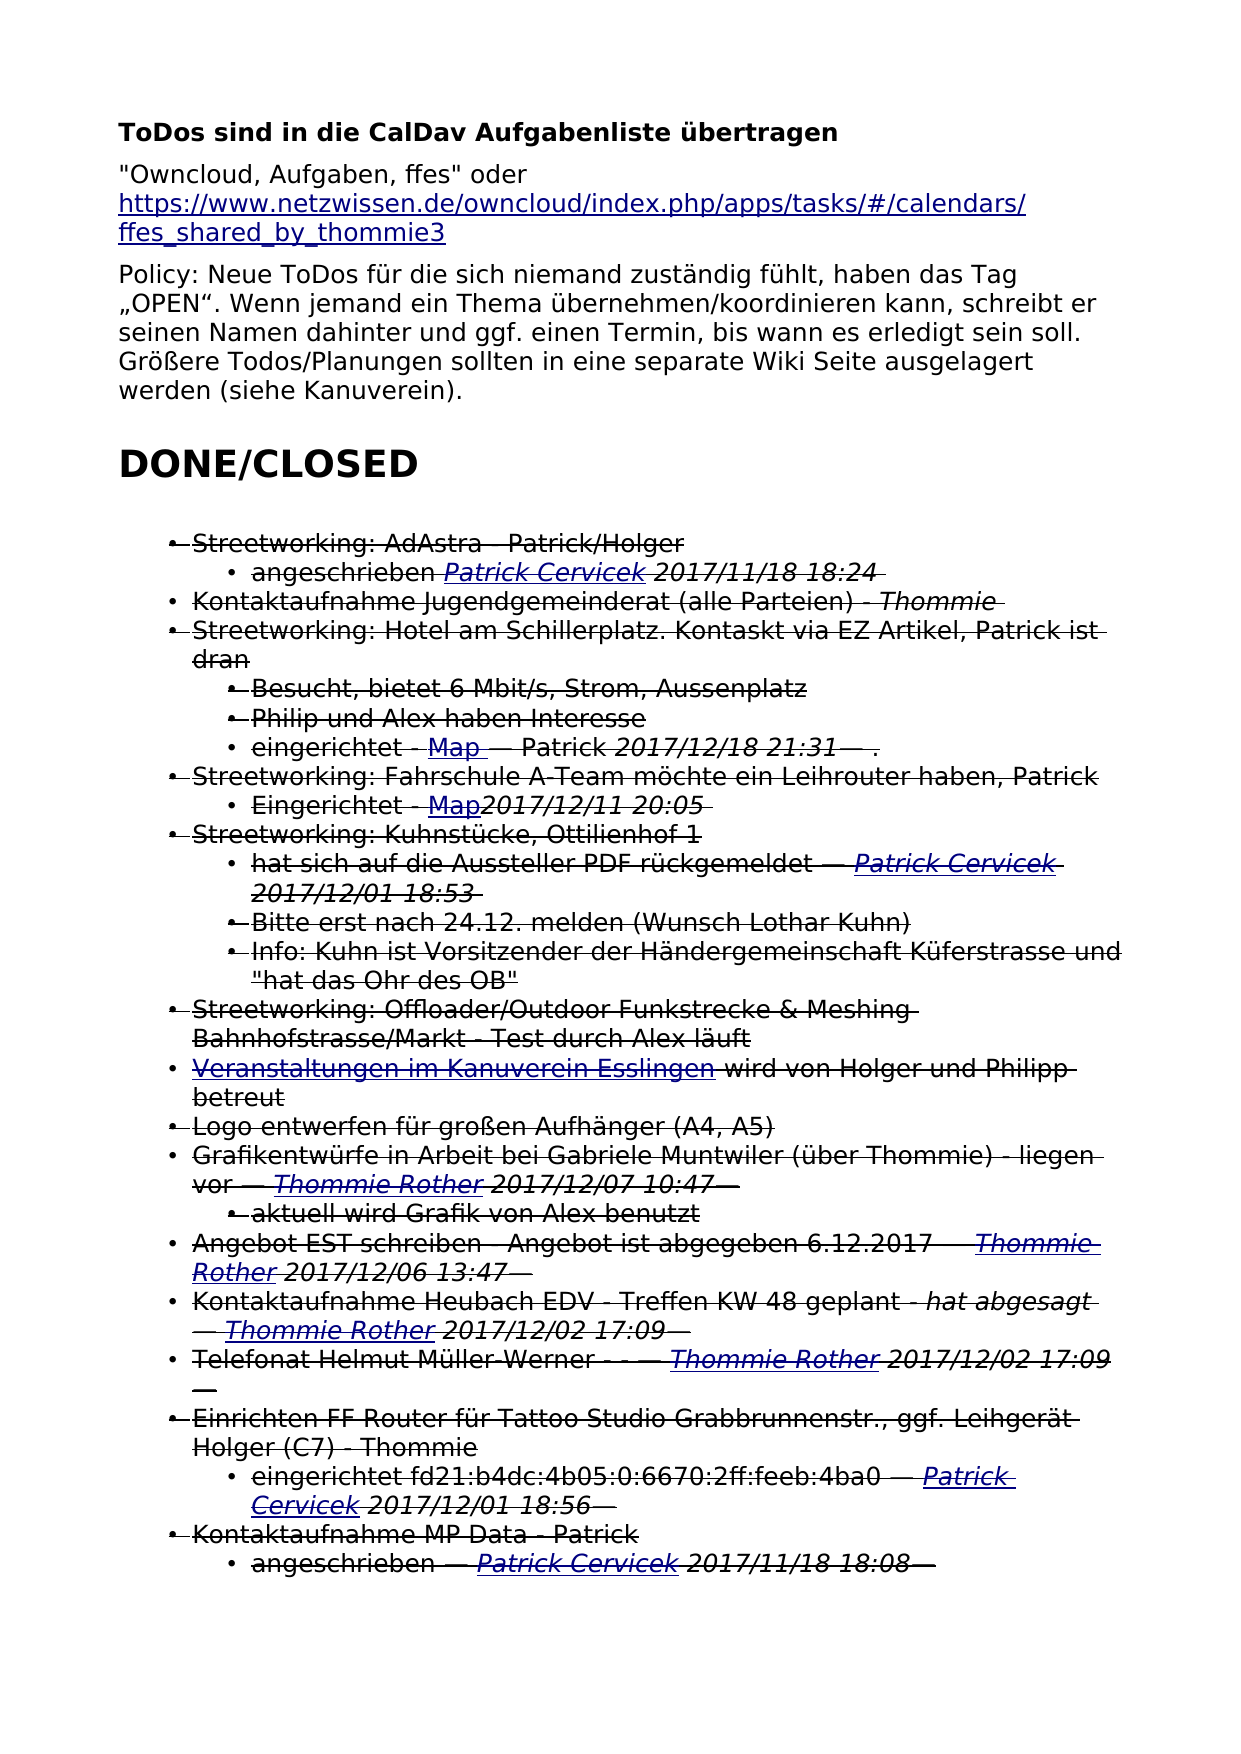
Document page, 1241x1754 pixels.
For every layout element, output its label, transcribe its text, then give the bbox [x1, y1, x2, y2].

list hat sich auf die Aussteller PDF rückgemeldet — Patrick Cervicek 2017/12/01 18:53 [236, 849, 1122, 908]
list Besucht, bietet 6 Mbit/s, Strom, Aussenplatz [236, 674, 1122, 704]
list angeschrieben — Patrick Cervicek 2017/11/18 18:08— [236, 1549, 1122, 1579]
list Grafikentwürfe in Arbeit bei Gabriele Muntwiler (über Thommie) - liegen vor — Thommie Rother 2017/12/07 10:47— [177, 1141, 1122, 1199]
list Logo entwerfen für großen Aufhänger (A4, A5) [177, 1112, 1122, 1141]
list eingerichtet fd21:b4dc:4b05:0:6670:2ff:feeb:4ba0 — Patrick Cervicek 2017/12/01 18:56— [236, 1462, 1122, 1520]
list Angebot EST schreiben - Angebot ist abgegeben 6.12.2017 — Thommie Rother 2017/12/06 13:47— [177, 1229, 1122, 1287]
list Streetworking: Kuhnstücke, Ottilienhof 1 [177, 820, 1122, 849]
list Veranstaltungen im Kanuverein Esslingen wird von Holger und Philipp betreut [177, 1054, 1122, 1112]
list Kontaktaufnahme MP Data - Patrick [177, 1520, 1122, 1549]
text Policy: Neue ToDos für die sich niemand zuständig fühlt, haben das Tag „OPEN“. Wenn jemand ein Thema übernehmen/koordinieren kann, schreibt er seinen Namen dahinter und ggf. einen Termin, bis wann es erledigt sein soll. Größere Todos/Planungen sollten in eine separate Wiki Seite ausgelagert werden (siehe Kanuverein). [118, 260, 1122, 406]
list Telefonat Helmut Müller-Werner - - — Thommie Rother 2017/12/02 17:09— [177, 1345, 1122, 1404]
list Streetworking: Fahrschule A-Team möchte ein Leihrouter haben, Patrick [177, 762, 1122, 791]
list angeschrieben Patrick Cervicek 2017/11/18 18:24 [236, 558, 1122, 587]
list Bitte erst nach 24.12. melden (Wunsch Lothar Kuhn) [236, 908, 1122, 937]
list Eingerichtet - Map2017/12/11 20:05 [236, 791, 1122, 820]
list Einrichten FF Router für Tattoo Studio Grabbrunnenstr., ggf. Leihgerät Holger (C7) - Thommie [177, 1404, 1122, 1462]
list Streetworking: AdAstra - Patrick/Holger [177, 529, 1122, 558]
text "Owncloud, Aufgaben, ffes" oder https://www.netzwissen.de/owncloud/index.php/apps/tasks/#/calendars/ffes_shared_by_thommie3 [118, 160, 1122, 247]
list Streetworking: Offloader/Outdoor Funkstrecke & Meshing Bahnhofstrasse/Markt - Test durch Alex läuft [177, 995, 1122, 1054]
list Philip und Alex haben Interesse [236, 704, 1122, 733]
list eingerichtet - Map — Patrick 2017/12/18 21:31— . [236, 733, 1122, 762]
list Info: Kuhn ist Vorsitzender der Händergemeinschaft Küferstrasse und "hat das Ohr des OB" [236, 937, 1122, 995]
text ToDos sind in die CalDav Aufgabenliste übertragen [118, 118, 1122, 147]
subtitle DONE/CLOSED [118, 443, 1122, 487]
list Streetworking: Hotel am Schillerplatz. Kontaskt via EZ Artikel, Patrick ist dran [177, 616, 1122, 674]
list aktuell wird Grafik von Alex benutzt [236, 1199, 1122, 1229]
list Kontaktaufnahme Jugendgemeinderat (alle Parteien) - Thommie [177, 587, 1122, 616]
list Kontaktaufnahme Heubach EDV - Treffen KW 48 geplant - hat abgesagt — Thommie Rother 2017/12/02 17:09— [177, 1287, 1122, 1345]
